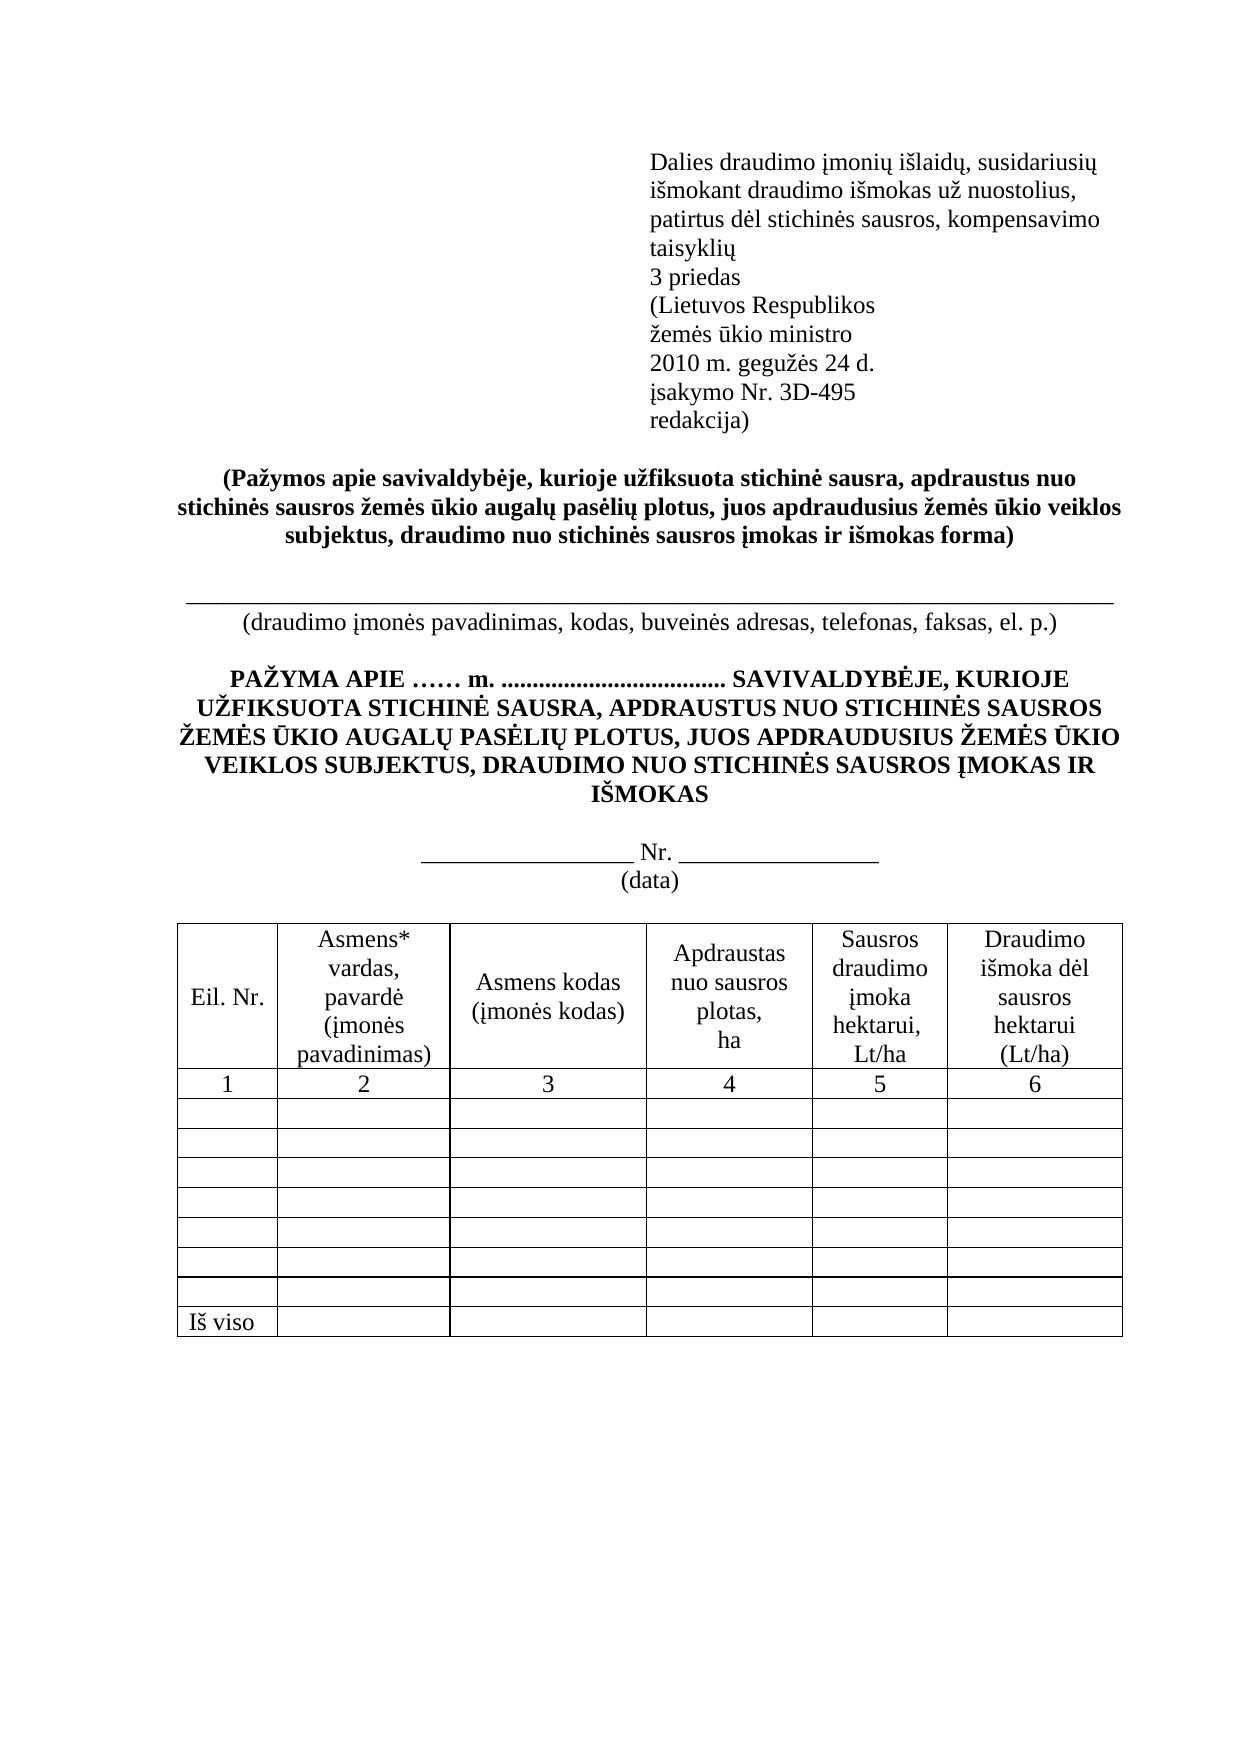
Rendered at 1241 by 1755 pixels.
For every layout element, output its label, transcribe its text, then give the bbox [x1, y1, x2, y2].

table_cell [948, 1248, 1122, 1276]
table_cell [278, 1278, 449, 1306]
table_cell [278, 1248, 449, 1276]
table_cell [948, 1099, 1122, 1127]
table_cell [178, 1218, 277, 1247]
table_cell [451, 1188, 646, 1217]
table_cell 3 [451, 1069, 646, 1098]
table_cell [278, 1188, 449, 1217]
table_cell [178, 1099, 277, 1127]
table_cell [813, 1188, 947, 1217]
table_cell [451, 1158, 646, 1187]
table_cell [647, 1158, 812, 1187]
text PAŽYMA APIE …… m. .................................... SAVIVALDYBĖJE, KURIOJE UŽFIKSUOTA STICHINĖ SAUSRA, APDRAUSTUS NUO STICHINĖS SAUSROS ŽEMĖS ŪKIO AUGALŲ PASĖLIŲ PLOTUS, JUOS APDRAUDUSIUS ŽEMĖS ŪKIO VEIKLOS SUBJEKTUS, DRAUDIMO NUO STICHINĖS SAUSROS ĮMOKAS IR IŠMOKAS [177, 664, 1122, 808]
text (Pažymos apie savivaldybėje, kurioje užfiksuota stichinė sausra, apdraustus nuo stichinės sausros žemės ūkio augalų pasėlių plotus, juos apdraudusius žemės ūkio veiklos subjektus, draudimo nuo stichinės sausros įmokas ir išmokas forma) [177, 463, 1122, 549]
text įsakymo Nr. 3D-495 [649, 377, 1122, 406]
table_header Asmens kodas (įmonės kodas) [451, 924, 646, 1068]
table_cell [813, 1248, 947, 1276]
table_cell 6 [948, 1069, 1122, 1098]
table_cell [948, 1278, 1122, 1306]
table_header Eil. Nr. [178, 924, 277, 1068]
table_cell 2 [278, 1069, 449, 1098]
table_cell [647, 1188, 812, 1217]
text _ [177, 578, 1122, 607]
table_cell [178, 1248, 277, 1276]
table_cell [178, 1158, 277, 1187]
table_cell [178, 1129, 277, 1157]
table_cell [278, 1307, 449, 1336]
table_header Asmens* vardas, pavardė (įmonės pavadinimas) [278, 924, 449, 1068]
table_cell [813, 1218, 947, 1247]
table_cell [647, 1307, 812, 1336]
table_header Draudimo išmoka dėl sausros hektarui (Lt/ha) [948, 924, 1122, 1068]
text 2010 m. gegužės 24 d. [649, 348, 1122, 377]
table_cell [451, 1278, 646, 1306]
table_cell 1 [178, 1069, 277, 1098]
table_cell [451, 1307, 646, 1336]
table_cell [451, 1129, 646, 1157]
table_cell [451, 1218, 646, 1247]
table_cell [813, 1129, 947, 1157]
text 3 priedas [649, 262, 1122, 291]
text _________________ Nr. ________________ [177, 837, 1122, 866]
text (data) [177, 866, 1122, 894]
table_cell [647, 1099, 812, 1127]
table_cell [948, 1188, 1122, 1217]
table_header Sausros draudimo įmoka hektarui, Lt/ha [813, 924, 947, 1068]
table_cell [948, 1158, 1122, 1187]
table_cell [278, 1129, 449, 1157]
text redakcija) [649, 406, 1122, 434]
table_cell [178, 1278, 277, 1306]
table_cell 4 [647, 1069, 812, 1098]
table_cell [813, 1307, 947, 1336]
table_header Apdraustas nuo sausros plotas, ha [647, 924, 812, 1068]
table_cell [647, 1278, 812, 1306]
table_cell [948, 1129, 1122, 1157]
table_cell [813, 1278, 947, 1306]
table_cell [647, 1129, 812, 1157]
table_cell [948, 1218, 1122, 1247]
text (Lietuvos Respublikos [649, 291, 1122, 319]
table_cell [948, 1307, 1122, 1336]
table_cell [278, 1099, 449, 1127]
table_cell [451, 1099, 646, 1127]
table_cell [813, 1099, 947, 1127]
table_cell [647, 1248, 812, 1276]
text Dalies draudimo įmonių išlaidų, susidariusių išmokant draudimo išmokas už nuostolius, patirtus dėl stichinės sausros, kompensavimo taisyklių [649, 147, 1122, 262]
table_cell [178, 1188, 277, 1217]
text žemės ūkio ministro [649, 319, 1122, 348]
table_cell [451, 1248, 646, 1276]
table_cell [278, 1218, 449, 1247]
table_cell [647, 1218, 812, 1247]
text (draudimo įmonės pavadinimas, kodas, buveinės adresas, telefonas, faksas, el. p.) [177, 607, 1122, 636]
table_cell Iš viso [178, 1307, 277, 1336]
table_cell [813, 1158, 947, 1187]
table_cell [278, 1158, 449, 1187]
table_cell 5 [813, 1069, 947, 1098]
